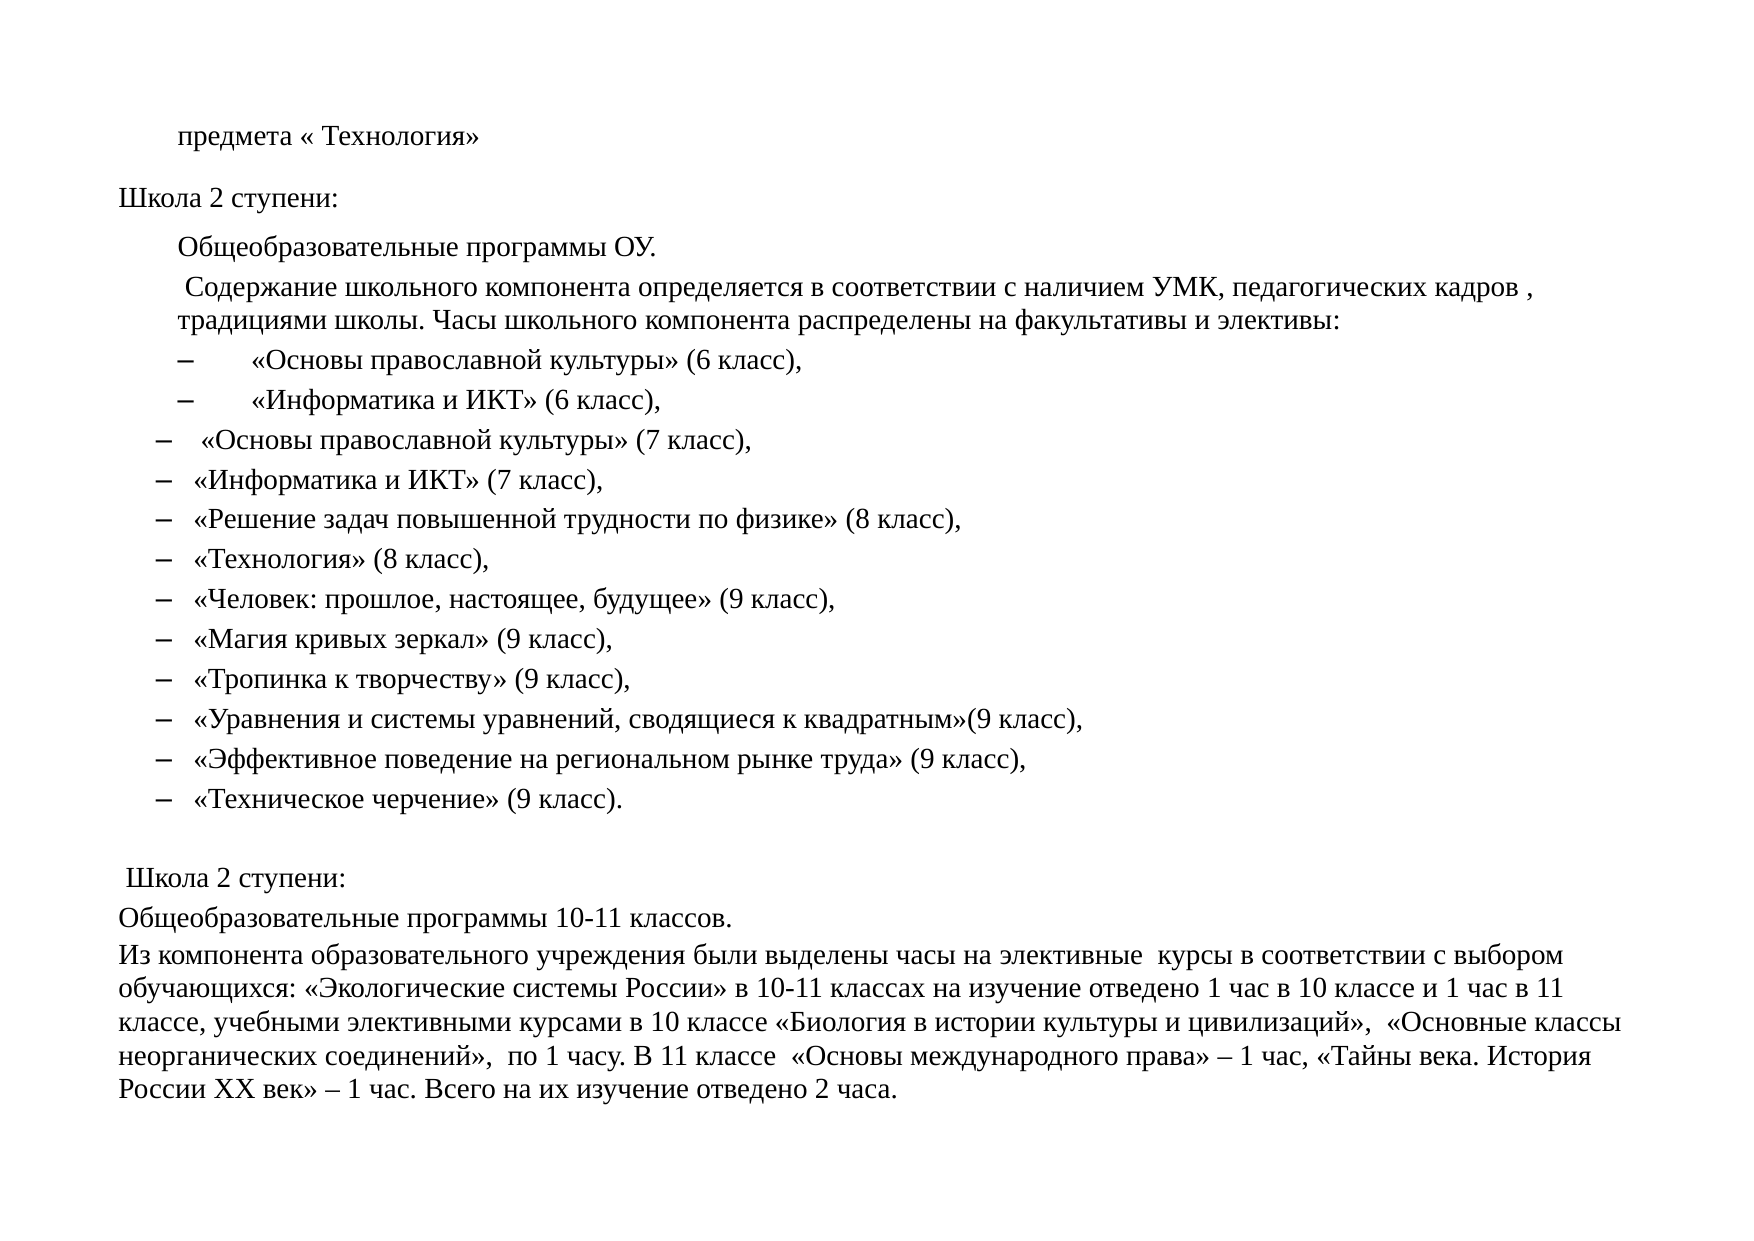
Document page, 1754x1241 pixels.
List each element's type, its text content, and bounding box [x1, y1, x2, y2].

list «Тропинка к творчеству» (9 класс), [156, 661, 1636, 695]
text Из компонента образовательного учреждения были выделены часы на элективные курсы в соответствии с выбором обучающихся: «Экологические системы России» в 10-11 классах на изучение отведено 1 час в 10 классе и 1 час в 11 классе, учебными элективными курсами в 10 классе «Биология в истории культуры и цивилизаций», «Основные классы неорганических соединений», по 1 часу. В 11 классе «Основы международного права» – 1 час, «Тайны века. История России ХХ век» – 1 час. Всего на их изучение отведено 2 часа. [118, 937, 1636, 1105]
list «Основы православной культуры» (7 класс), [156, 422, 1636, 456]
text Общеобразовательные программы ОУ. [177, 229, 1577, 262]
text Общеобразовательные программы 10-11 классов. [118, 900, 1636, 934]
list «Техническое черчение» (9 класс). [156, 781, 1636, 814]
text предмета « Технология» [177, 118, 1577, 152]
list «Магия кривых зеркал» (9 класс), [156, 621, 1636, 655]
list «Информатика и ИКТ» (6 класс), [177, 382, 1577, 416]
subtitle Школа 2 ступени: [118, 180, 1636, 213]
list «Уравнения и системы уравнений, сводящиеся к квадратным»(9 класс), [156, 701, 1636, 735]
list «Информатика и ИКТ» (7 класс), [156, 462, 1636, 495]
list «Эффективное поведение на региональном рынке труда» (9 класс), [156, 741, 1636, 775]
list «Человек: прошлое, настоящее, будущее» (9 класс), [156, 581, 1636, 615]
text Содержание школьного компонента определяется в соответствии с наличием УМК, педагогических кадров , традициями школы. Часы школьного компонента распределены на факультативы и элективы: [177, 269, 1577, 336]
text Школа 2 ступени: [118, 861, 1636, 894]
list «Решение задач повышенной трудности по физике» (8 класс), [156, 502, 1636, 535]
list «Технология» (8 класс), [156, 542, 1636, 575]
list «Основы православной культуры» (6 класс), [177, 342, 1577, 376]
